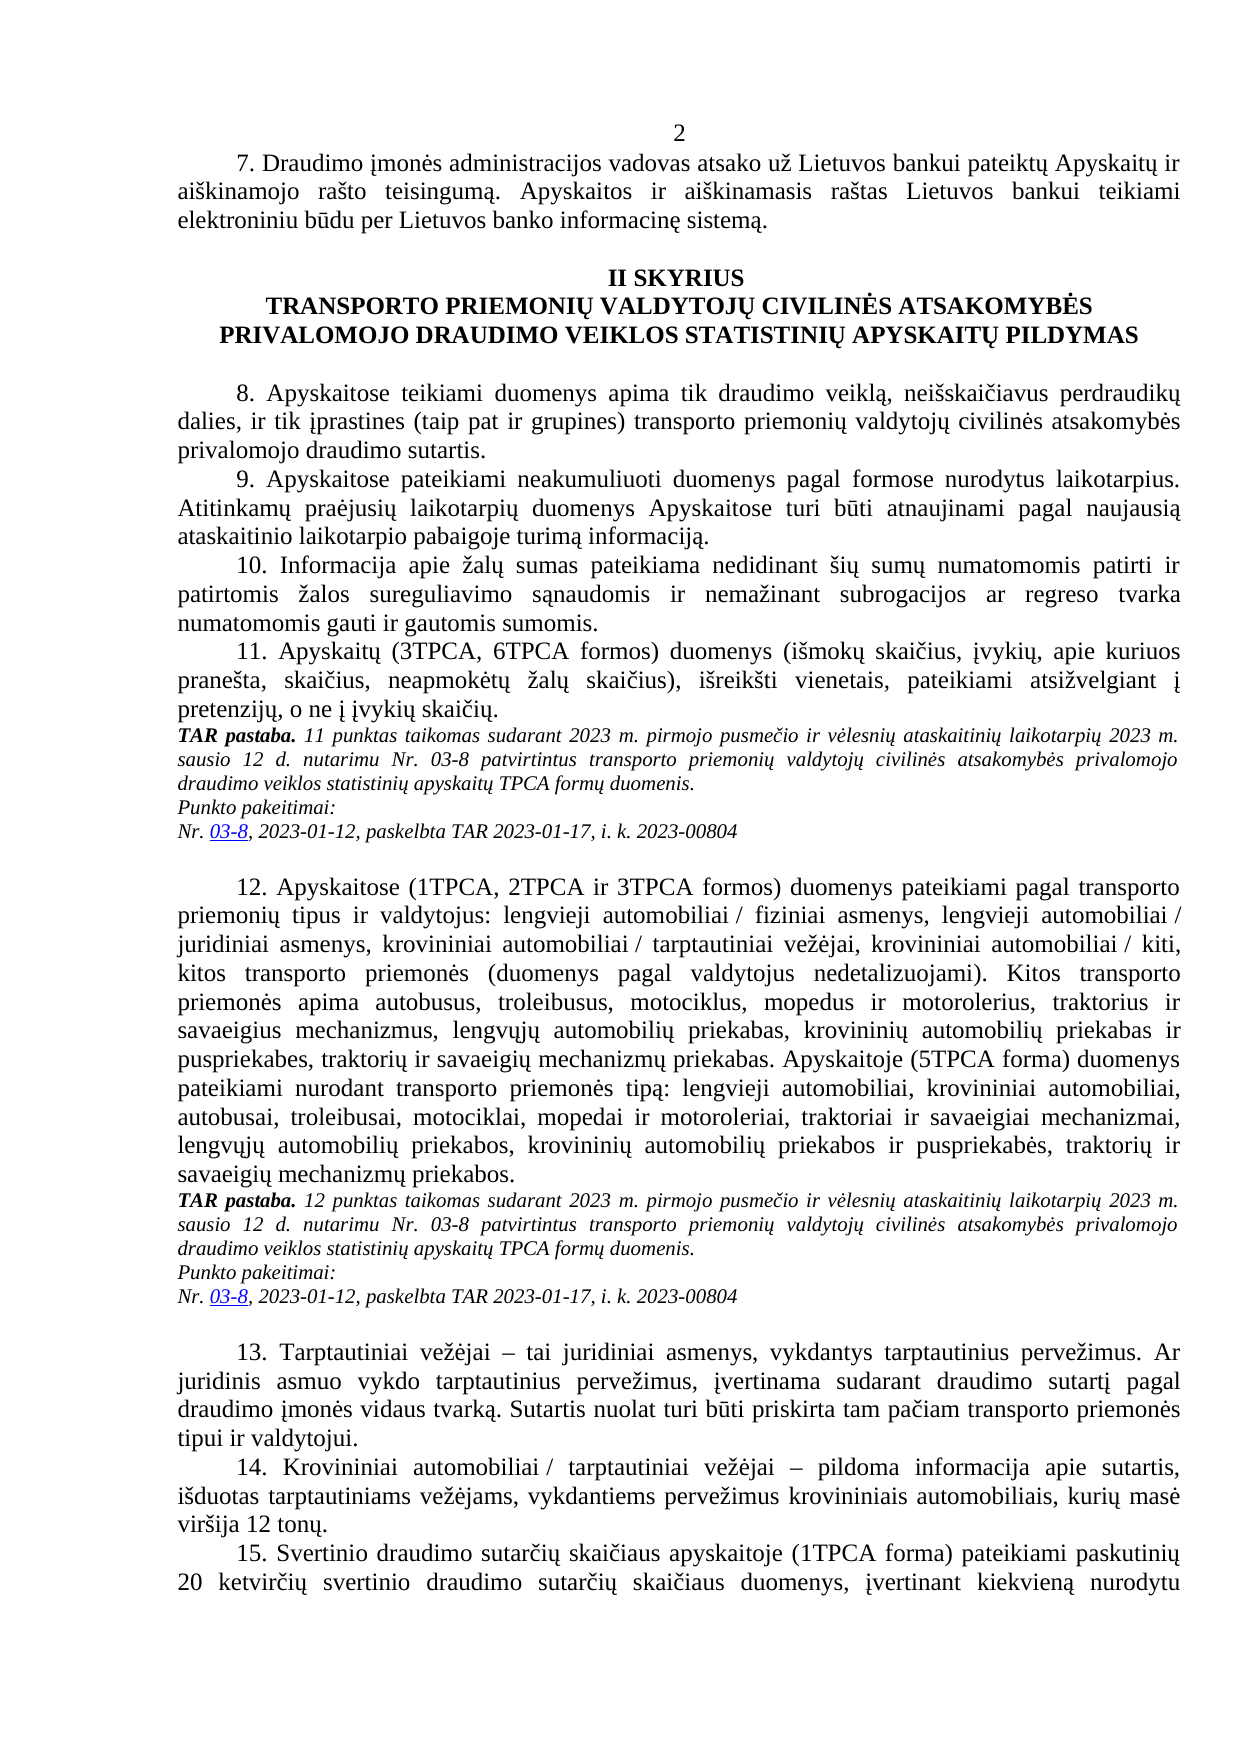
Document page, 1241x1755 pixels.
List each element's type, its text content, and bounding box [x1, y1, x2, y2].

text 15. Svertinio draudimo sutarčių skaičiaus apyskaitoje (1TPCA forma) pateikiami paskutinių 20 ketvirčių svertinio draudimo sutarčių skaičiaus duomenys, įvertinant kiekvieną nurodytu [177, 1538, 1181, 1596]
text Nr. 03-8, 2023-01-12, paskelbta TAR 2023-01-17, i. k. 2023-00804 [177, 819, 1181, 843]
text Punkto pakeitimai: [177, 795, 1181, 819]
text TRANSPORTO PRIEMONIŲ VALDYTOJŲ CIVILINĖS ATSAKOMYBĖS PRIVALOMOJO DRAUDIMO VEIKLOS STATISTINių APYSKAITų pildymas [177, 291, 1181, 349]
text 9. Apyskaitose pateikiami neakumuliuoti duomenys pagal formose nurodytus laikotarpius. Atitinkamų praėjusių laikotarpių duomenys Apyskaitose turi būti atnaujinami pagal naujausią ataskaitinio laikotarpio pabaigoje turimą informaciją. [177, 464, 1181, 550]
text 11. Apyskaitų (3TPCA, 6TPCA formos) duomenys (išmokų skaičius, įvykių, apie kuriuos pranešta, skaičius, neapmokėtų žalų skaičius), išreikšti vienetais, pateikiami atsižvelgiant į pretenzijų, o ne į įvykių skaičių. [177, 636, 1181, 723]
text II skyrius [177, 263, 1181, 291]
text 7. Draudimo įmonės administracijos vadovas atsako už Lietuvos bankui pateiktų Apyskaitų ir aiškinamojo rašto teisingumą. Apyskaitos ir aiškinamasis raštas Lietuvos bankui teikiami elektroniniu būdu per Lietuvos banko informacinę sistemą. [177, 148, 1181, 234]
text Nr. 03-8, 2023-01-12, paskelbta TAR 2023-01-17, i. k. 2023-00804 [177, 1284, 1181, 1308]
text 12. Apyskaitose (1TPCA, 2TPCA ir 3TPCA formos) duomenys pateikiami pagal transporto priemonių tipus ir valdytojus: lengvieji automobiliai / fiziniai asmenys, lengvieji automobiliai / juridiniai asmenys, krovininiai automobiliai / tarptautiniai vežėjai, krovininiai automobiliai / kiti, kitos transporto priemonės (duomenys pagal valdytojus nedetalizuojami). Kitos transporto priemonės apima autobusus, troleibusus, motociklus, mopedus ir motorolerius, traktorius ir savaeigius mechanizmus, lengvųjų automobilių priekabas, krovininių automobilių priekabas ir puspriekabes, traktorių ir savaeigių mechanizmų priekabas. Apyskaitoje (5TPCA forma) duomenys pateikiami nurodant transporto priemonės tipą: lengvieji automobiliai, krovininiai automobiliai, autobusai, troleibusai, motociklai, mopedai ir motoroleriai, traktoriai ir savaeigiai mechanizmai, lengvųjų automobilių priekabos, krovininių automobilių priekabos ir puspriekabės, traktorių ir savaeigių mechanizmų priekabos. [177, 872, 1181, 1188]
text TAR pastaba. 11 punktas taikomas sudarant 2023 m. pirmojo pusmečio ir vėlesnių ataskaitinių laikotarpių 2023 m. sausio 12 d. nutarimu Nr. 03-8 patvirtintus transporto priemonių valdytojų civilinės atsakomybės privalomojo draudimo veiklos statistinių apyskaitų TPCA formų duomenis. [177, 723, 1181, 795]
text TAR pastaba. 12 punktas taikomas sudarant 2023 m. pirmojo pusmečio ir vėlesnių ataskaitinių laikotarpių 2023 m. sausio 12 d. nutarimu Nr. 03-8 patvirtintus transporto priemonių valdytojų civilinės atsakomybės privalomojo draudimo veiklos statistinių apyskaitų TPCA formų duomenis. [177, 1188, 1181, 1260]
text Punkto pakeitimai: [177, 1260, 1181, 1284]
text 8. Apyskaitose teikiami duomenys apima tik draudimo veiklą, neišskaičiavus perdraudikų dalies, ir tik įprastines (taip pat ir grupines) transporto priemonių valdytojų civilinės atsakomybės privalomojo draudimo sutartis. [177, 378, 1181, 464]
text 13. Tarptautiniai vežėjai – tai juridiniai asmenys, vykdantys tarptautinius pervežimus. Ar juridinis asmuo vykdo tarptautinius pervežimus, įvertinama sudarant draudimo sutartį pagal draudimo įmonės vidaus tvarką. Sutartis nuolat turi būti priskirta tam pačiam transporto priemonės tipui ir valdytojui. [177, 1337, 1181, 1452]
text 10. Informacija apie žalų sumas pateikiama nedidinant šių sumų numatomomis patirti ir patirtomis žalos sureguliavimo sąnaudomis ir nemažinant subrogacijos ar regreso tvarka numatomomis gauti ir gautomis sumomis. [177, 550, 1181, 636]
text 14. Krovininiai automobiliai / tarptautiniai vežėjai – pildoma informacija apie sutartis, išduotas tarptautiniams vežėjams, vykdantiems pervežimus krovininiais automobiliais, kurių masė viršija 12 tonų. [177, 1452, 1181, 1538]
